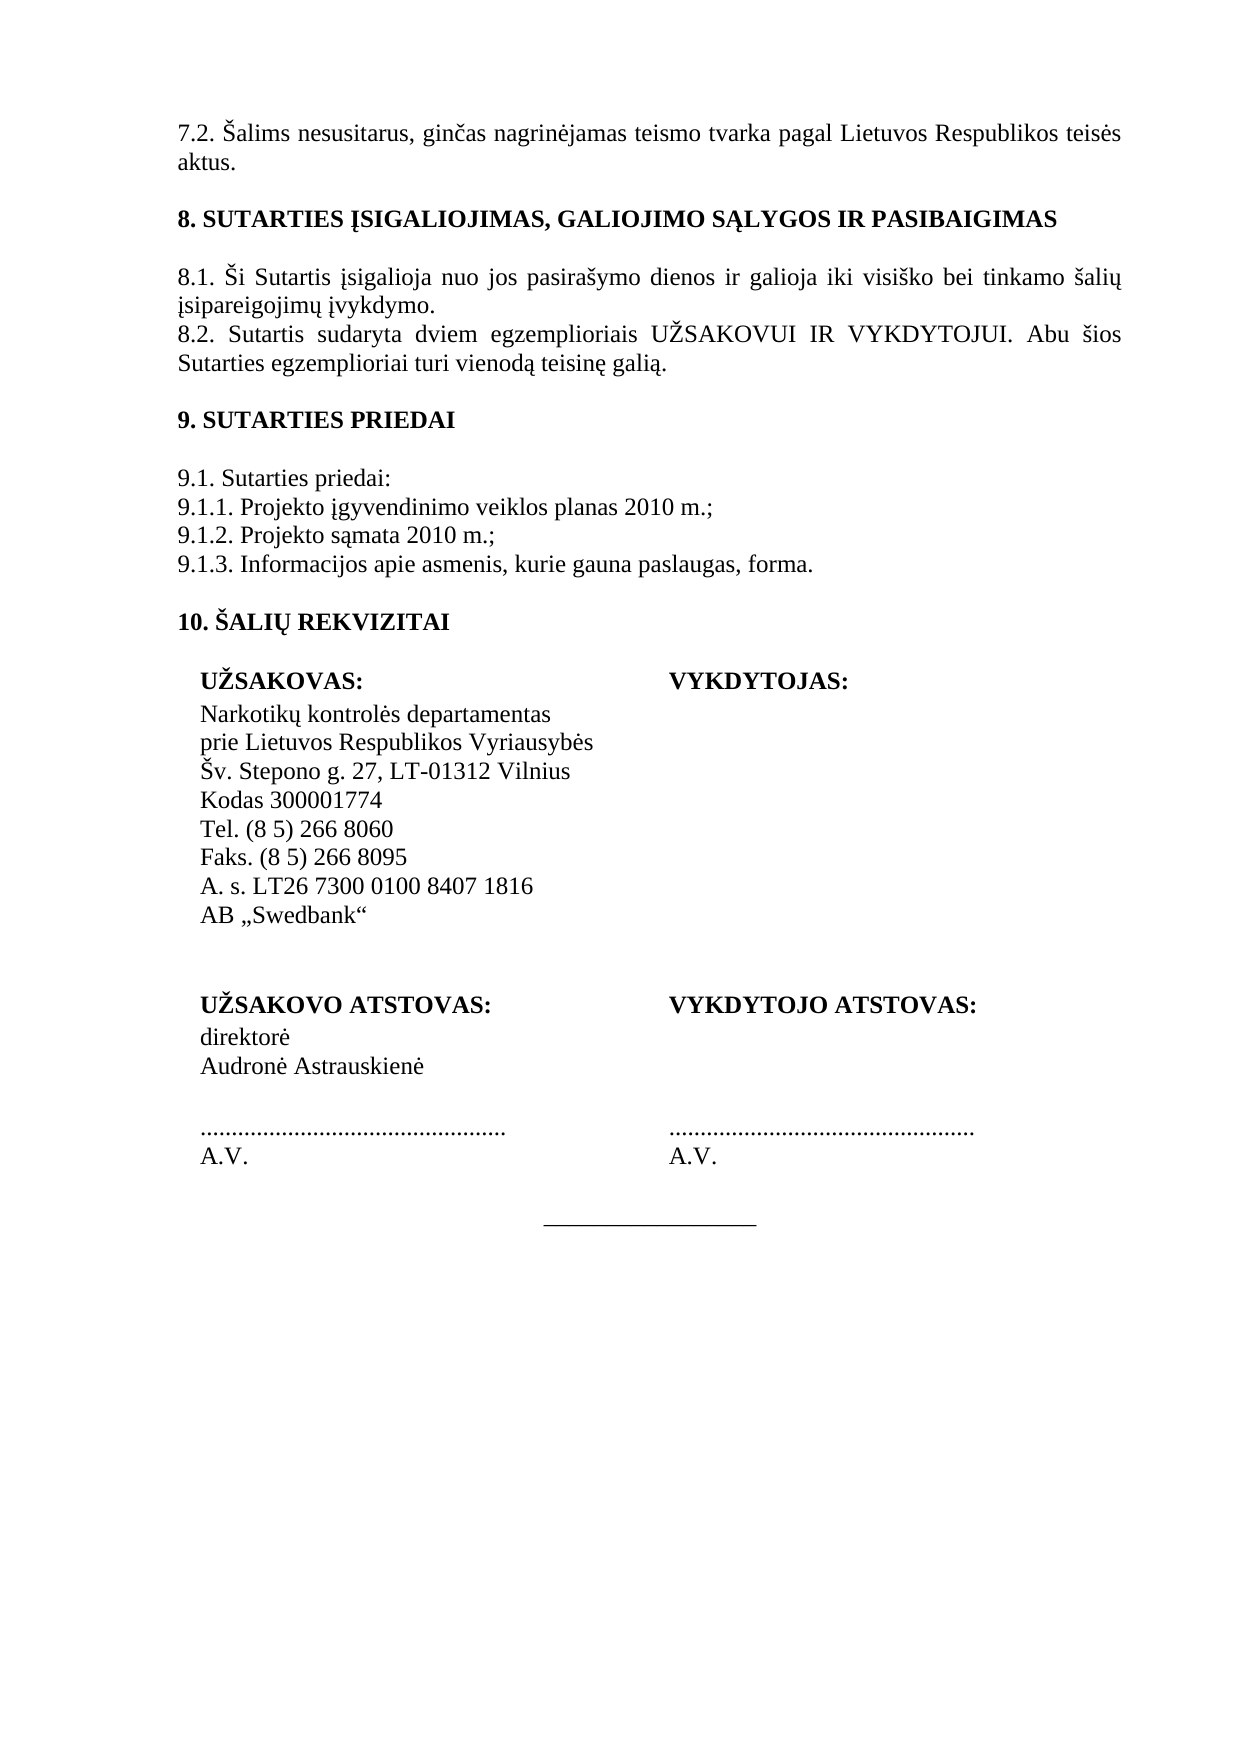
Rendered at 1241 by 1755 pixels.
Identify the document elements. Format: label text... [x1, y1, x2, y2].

text 8. SUTARTIES ĮSIGALIOJIMAS, GALIOJIMO SĄLYGOS IR PASIBAIGIMAS [177, 204, 1122, 233]
table_cell [657, 1021, 1126, 1111]
text 9.1.1. Projekto įgyvendinimo veiklos planas 2010 m.; [177, 492, 1122, 521]
table_cell VYKDYTOJO ATSTOVAS: [657, 959, 1126, 1021]
text 8.2. Sutartis sudaryta dviem egzemplioriais UŽSAKOVUI IR VYKDYTOJUI. Abu šios Sutarties egzemplioriai turi vienodą teisinę galią. [177, 319, 1122, 377]
text 9.1.2. Projekto sąmata 2010 m.; [177, 521, 1122, 549]
table_header VYKDYTOJAS: [657, 664, 1126, 697]
table_cell ................................................. A.V. [657, 1111, 1126, 1172]
text 7.2. Šalims nesusitarus, ginčas nagrinėjamas teismo tvarka pagal Lietuvos Respublikos teisės aktus. [177, 118, 1122, 176]
text 10. ŠALIŲ REKVIZITAI [177, 607, 1122, 636]
table_cell UŽSAKOVO ATSTOVAS: [189, 959, 657, 1021]
text 8.1. Ši Sutartis įsigalioja nuo jos pasirašymo dienos ir galioja iki visiško bei tinkamo šalių įsipareigojimų įvykdymo. [177, 262, 1122, 319]
text _________________ [177, 1201, 1122, 1229]
table_header UŽSAKOVAS: [189, 664, 657, 697]
table_cell direktorė Audronė Astrauskienė [189, 1021, 657, 1111]
table_cell [657, 697, 1126, 959]
table_cell ................................................. A.V. [189, 1111, 657, 1172]
text 9. SUTARTIES PRIEDAI [177, 406, 1122, 434]
text 9.1.3. Informacijos apie asmenis, kurie gauna paslaugas, forma. [177, 549, 1122, 578]
table_cell Narkotikų kontrolės departamentas prie Lietuvos Respublikos Vyriausybės Šv. Stepono g. 27, LT-01312 Vilnius Kodas 300001774 Tel. (8 5) 266 8060 Faks. (8 5) 266 8095 A. s. LT26 7300 0100 8407 1816 AB „Swedbank“ [189, 697, 657, 959]
text 9.1. Sutarties priedai: [177, 463, 1122, 492]
